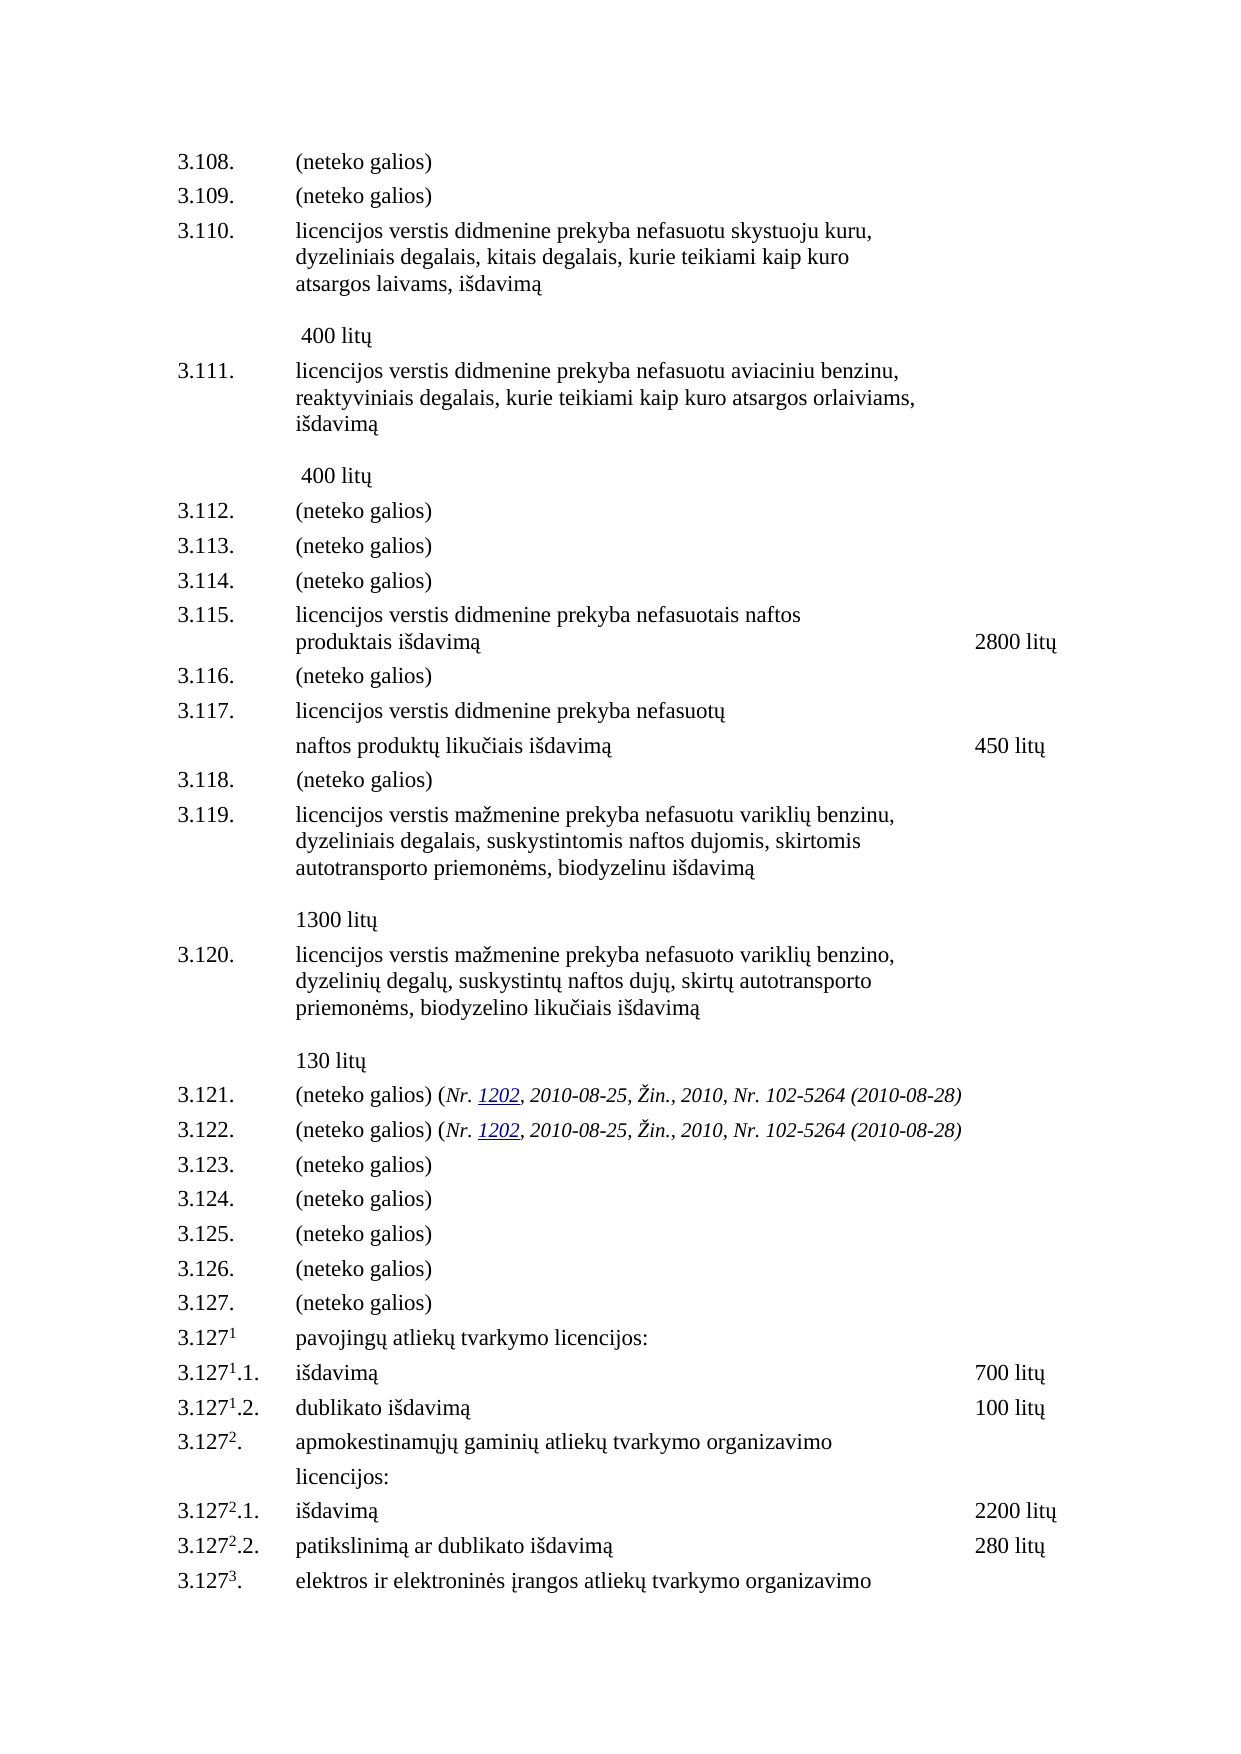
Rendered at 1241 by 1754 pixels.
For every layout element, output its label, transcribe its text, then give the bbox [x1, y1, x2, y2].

text 3.127. (neteko galios) [177, 1289, 1122, 1316]
text 3.110. licencijos verstis didmenine prekyba nefasuotu skystuoju kuru, dyzeliniais degalais, kitais degalais, kurie teikiami kaip kuro atsargos laivams, išdavimą 400 litų [177, 217, 930, 349]
text naftos produktų likučiais išdavimą 450 litų [295, 732, 1122, 758]
text 3.1271.1. išdavimą 700 litų [177, 1359, 1122, 1385]
text 3.122. (neteko galios) (Nr. 1202, 2010-08-25, Žin., 2010, Nr. 102-5264 (2010-08-28) [177, 1116, 1122, 1142]
text 3.1271 pavojingų atliekų tvarkymo licencijos: [177, 1324, 1122, 1351]
text 3.1272.1. išdavimą 2200 litų [177, 1498, 1122, 1524]
text 3.108. (neteko galios) [177, 148, 1122, 174]
text 3.126. (neteko galios) [177, 1255, 1122, 1281]
text 3.119. licencijos verstis mažmenine prekyba nefasuotu variklių benzinu, dyzeliniais degalais, suskystintomis naftos dujomis, skirtomis autotransporto priemonėms, biodyzelinu išdavimą 1300 litų [177, 801, 930, 933]
text 3.109. (neteko galios) [177, 182, 1122, 209]
text 3.115. licencijos verstis didmenine prekyba nefasuotais naftos produktais išdavimą 2800 litų [177, 601, 1122, 654]
text 3.125. (neteko galios) [177, 1220, 1122, 1246]
text 3.123. (neteko galios) [177, 1151, 1122, 1177]
text licencijos: [177, 1463, 1122, 1489]
text 3.113. (neteko galios) [177, 532, 1122, 558]
text 3.117. licencijos verstis didmenine prekyba nefasuotų [177, 697, 1122, 723]
list (neteko galios) [177, 766, 1122, 793]
text 3.116. (neteko galios) [177, 662, 1122, 689]
text 3.1272.2. patikslinimą ar dublikato išdavimą 280 litų [177, 1532, 1122, 1559]
text 3.121. (neteko galios) (Nr. 1202, 2010-08-25, Žin., 2010, Nr. 102-5264 (2010-08-28) [177, 1081, 1122, 1108]
text 3.1273. elektros ir elektroninės įrangos atliekų tvarkymo organizavimo [177, 1567, 1122, 1593]
text 3.1272. apmokestinamųjų gaminių atliekų tvarkymo organizavimo [177, 1428, 1122, 1454]
text 3.111. licencijos verstis didmenine prekyba nefasuotu aviaciniu benzinu, reaktyviniais degalais, kurie teikiami kaip kuro atsargos orlaiviams, išdavimą 400 litų [177, 357, 930, 489]
text 3.112. (neteko galios) [177, 497, 1122, 524]
text 3.120. licencijos verstis mažmenine prekyba nefasuoto variklių benzino, dyzelinių degalų, suskystintų naftos dujų, skirtų autotransporto priemonėms, biodyzelino likučiais išdavimą 130 litų [177, 941, 930, 1073]
text 3.124. (neteko galios) [177, 1185, 1122, 1212]
text 3.114. (neteko galios) [177, 567, 1122, 593]
text 3.1271.2. dublikato išdavimą 100 litų [177, 1393, 1122, 1420]
